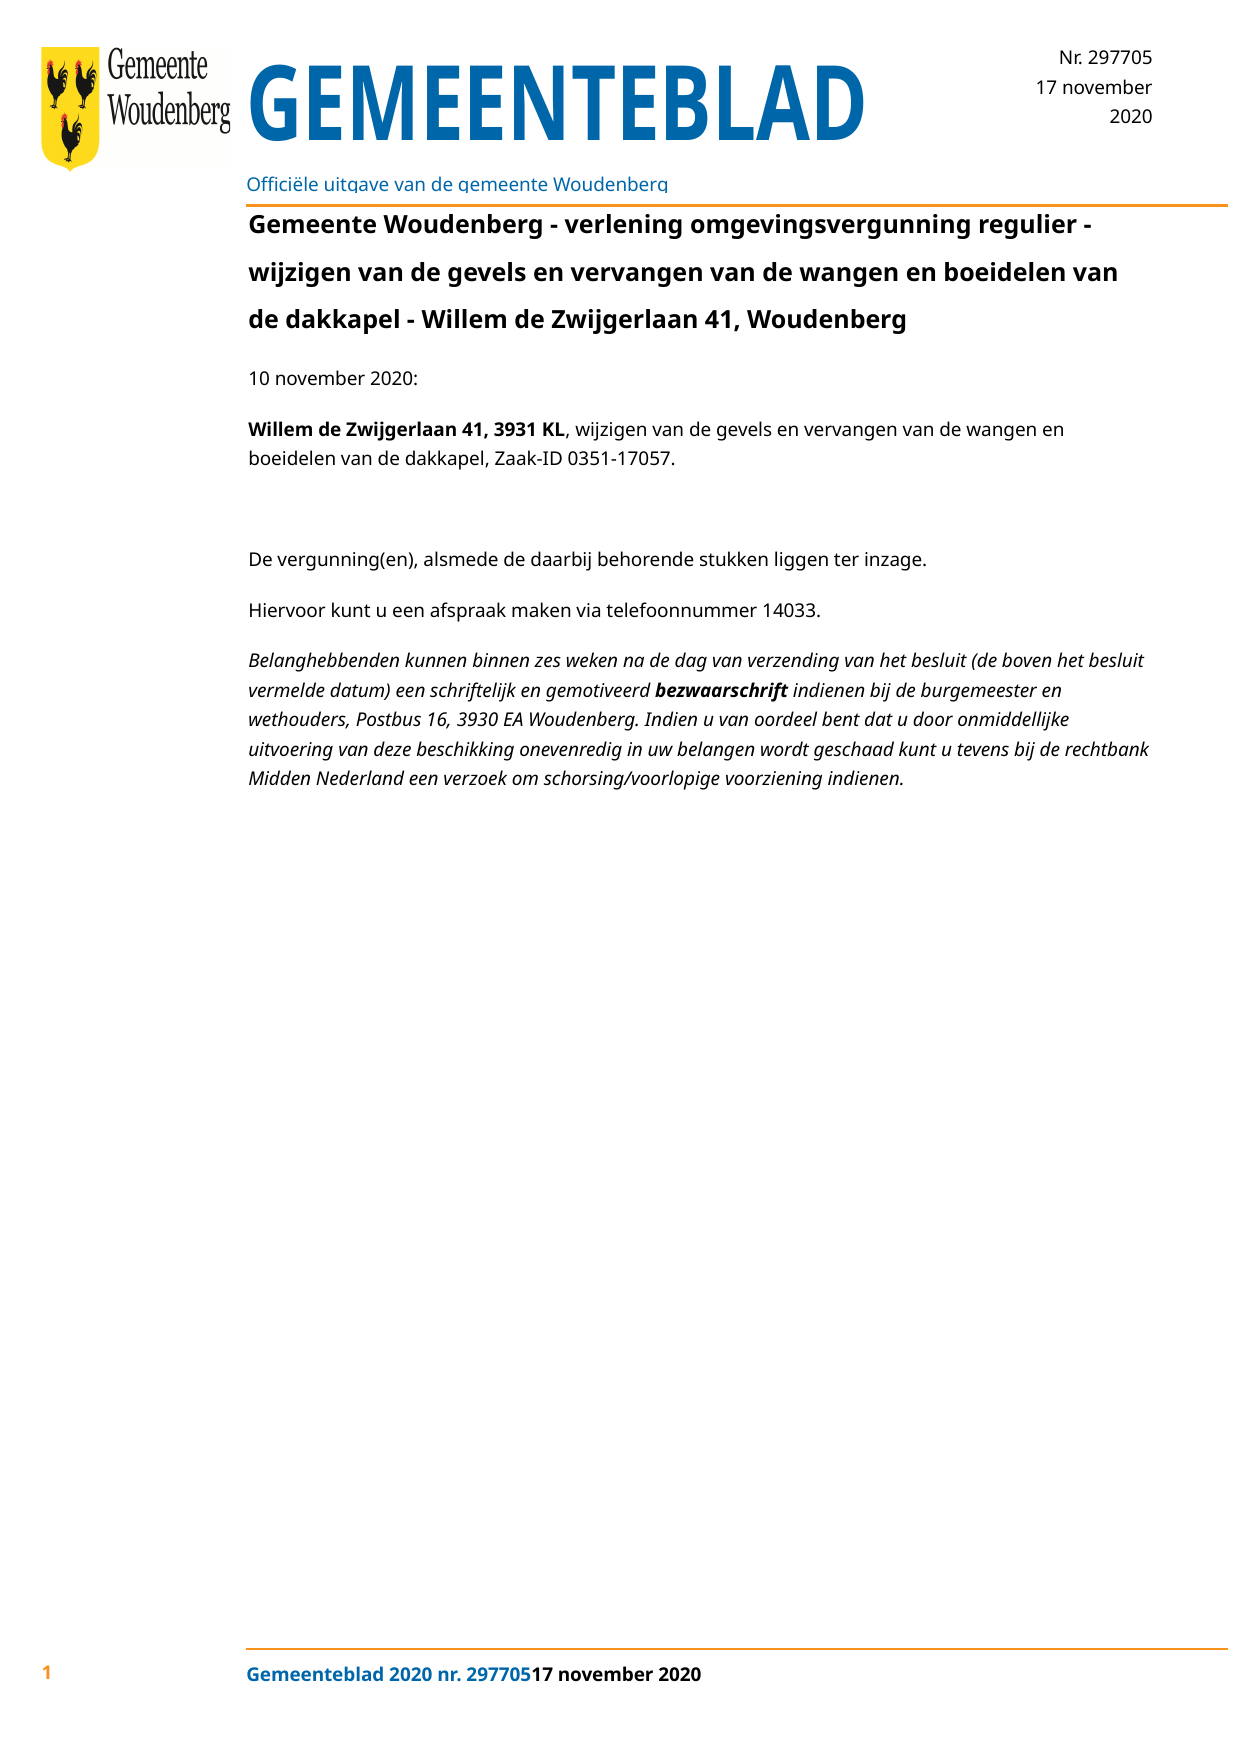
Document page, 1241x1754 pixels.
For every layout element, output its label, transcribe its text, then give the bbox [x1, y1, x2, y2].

text Gemeente Woudenberg - verlening omgevingsvergunning regulier - wijzigen van de gevels en vervangen van de wangen en boeidelen van de dakkapel - Willem de Zwijgerlaan 41, Woudenberg [248, 207, 1152, 336]
text Belanghebbenden kunnen binnen zes weken na de dag van verzending van het besluit (de boven het besluit vermelde datum) een schriftelijk en gemotiveerd bezwaarschrift indienen bij de burgemeester en wethouders, Postbus 16, 3930 EA Woudenberg. Indien u van oordeel bent dat u door onmiddellijke uitvoering van deze beschikking onevenredig in uw belangen wordt geschaad kunt u tevens bij de rechtbank Midden Nederland een verzoek om schorsing/voorlopige voorziening indienen. [248, 647, 1152, 791]
text Willem de Zwijgerlaan 41, 3931 KL, wijzigen van de gevels en vervangen van de wangen en boeidelen van de dakkapel, Zaak-ID 0351-17057. [248, 416, 1152, 471]
picture [41, 47, 231, 172]
text Hiervoor kunt u een afspraak maken via telefoonnummer 14033. [248, 597, 1152, 622]
text 10 november 2020: [248, 366, 1152, 391]
text De vergunning(en), alsmede de daarbij behorende stukken liggen ter inzage. [248, 546, 1152, 572]
